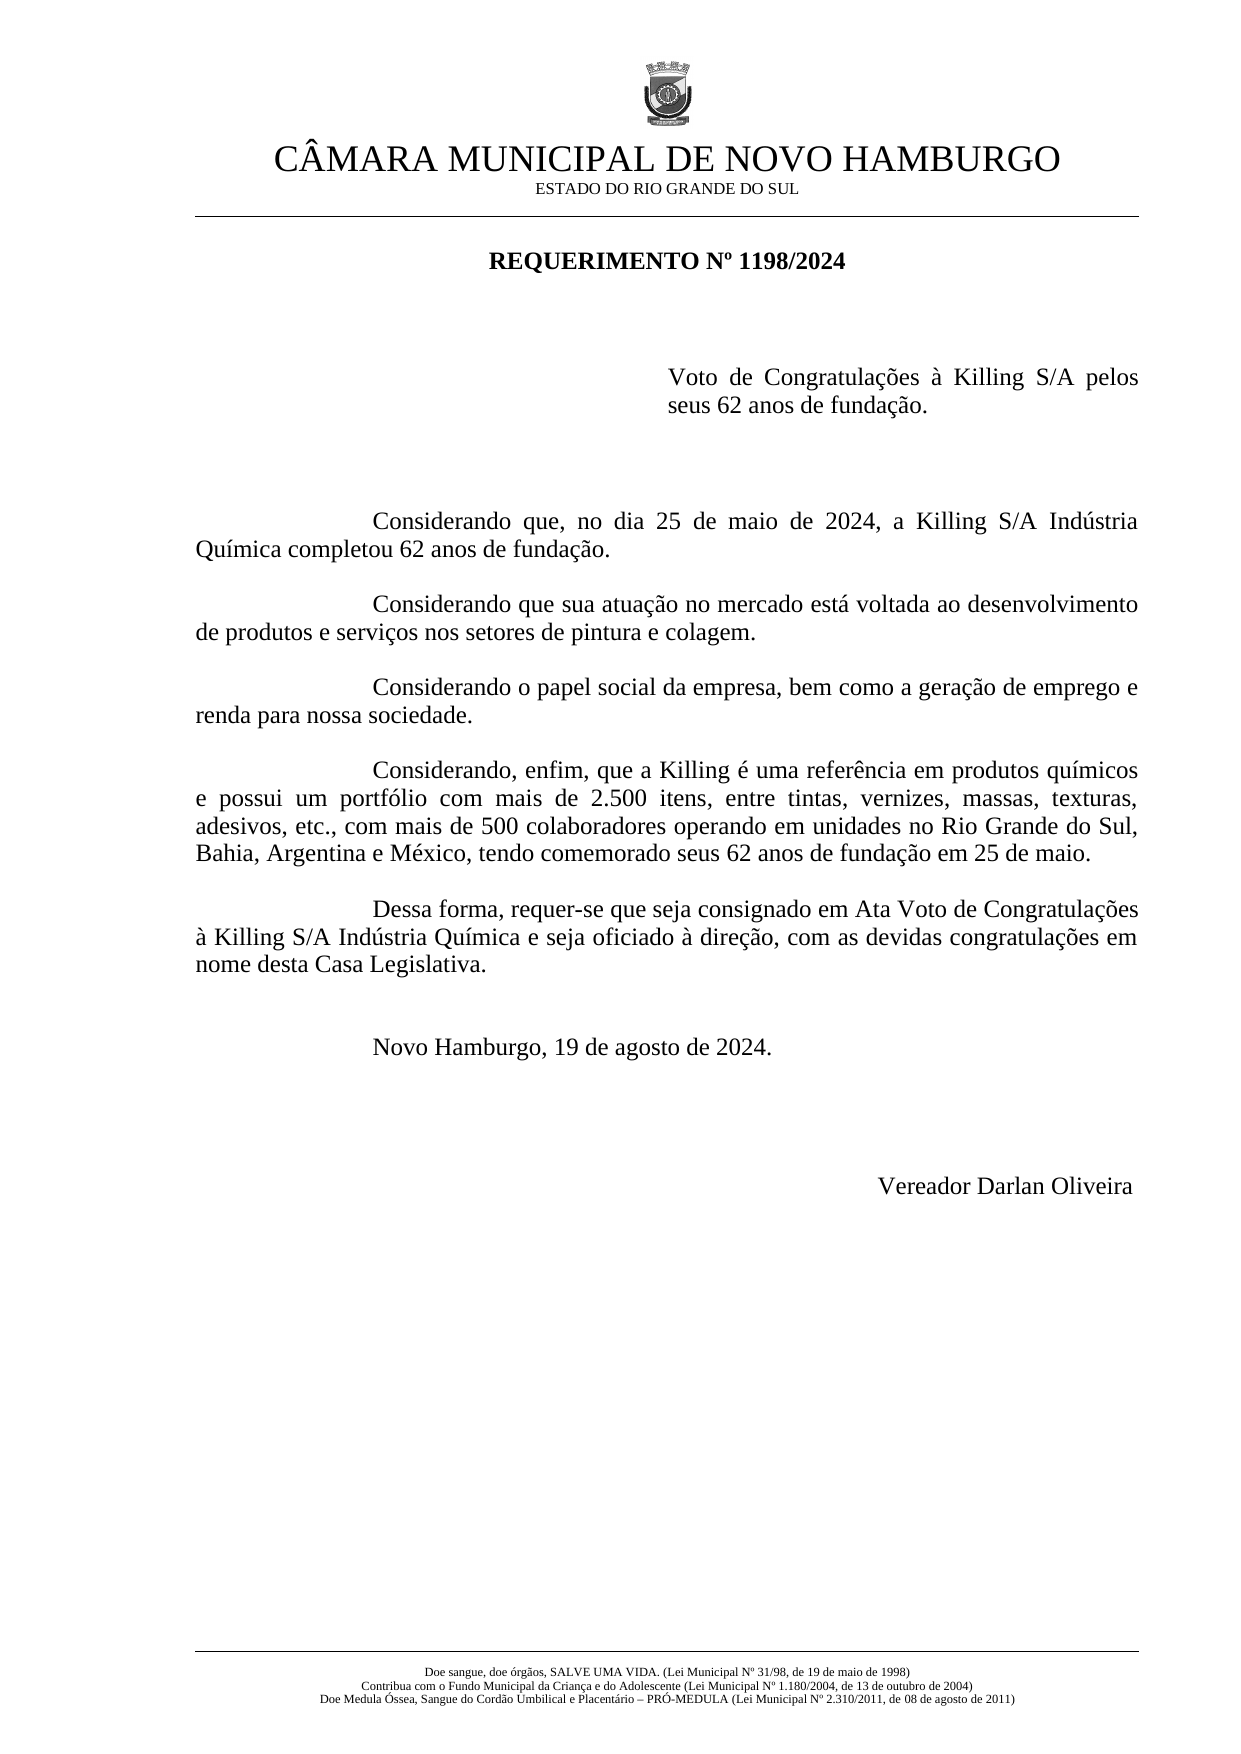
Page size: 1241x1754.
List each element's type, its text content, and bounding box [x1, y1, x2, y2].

text Novo Hamburgo, 19 de agosto de 2024. [195, 1033, 1139, 1061]
text Dessa forma, requer-se que seja consignado em Ata Voto de Congratulações à Killing S/A Indústria Química e seja oficiado à direção, com as devidas congratulações em nome desta Casa Legislativa. [195, 895, 1139, 978]
text REQUERIMENTO Nº 1198/2024 [195, 247, 1139, 274]
text Considerando que sua atuação no mercado está voltada ao desenvolvimento de produtos e serviços nos setores de pintura e colagem. [195, 590, 1139, 646]
text Considerando, enfim, que a Killing é uma referência em produtos químicos e possui um portfólio com mais de 2.500 itens, entre tintas, vernizes, massas, texturas, adesivos, etc., com mais de 500 colaboradores operando em unidades no Rio Grande do Sul, Bahia, Argentina e México, tendo comemorado seus 62 anos de fundação em 25 de maio. [195, 756, 1139, 867]
text Considerando o papel social da empresa, bem como a geração de emprego e renda para nossa sociedade. [195, 673, 1139, 729]
text Voto de Congratulações à Killing S/A pelos seus 62 anos de fundação. [668, 363, 1139, 418]
text Considerando que, no dia 25 de maio de 2024, a Killing S/A Indústria Química completou 62 anos de fundação. [195, 507, 1139, 562]
text Vereador Darlan Oliveira [195, 1172, 1139, 1200]
